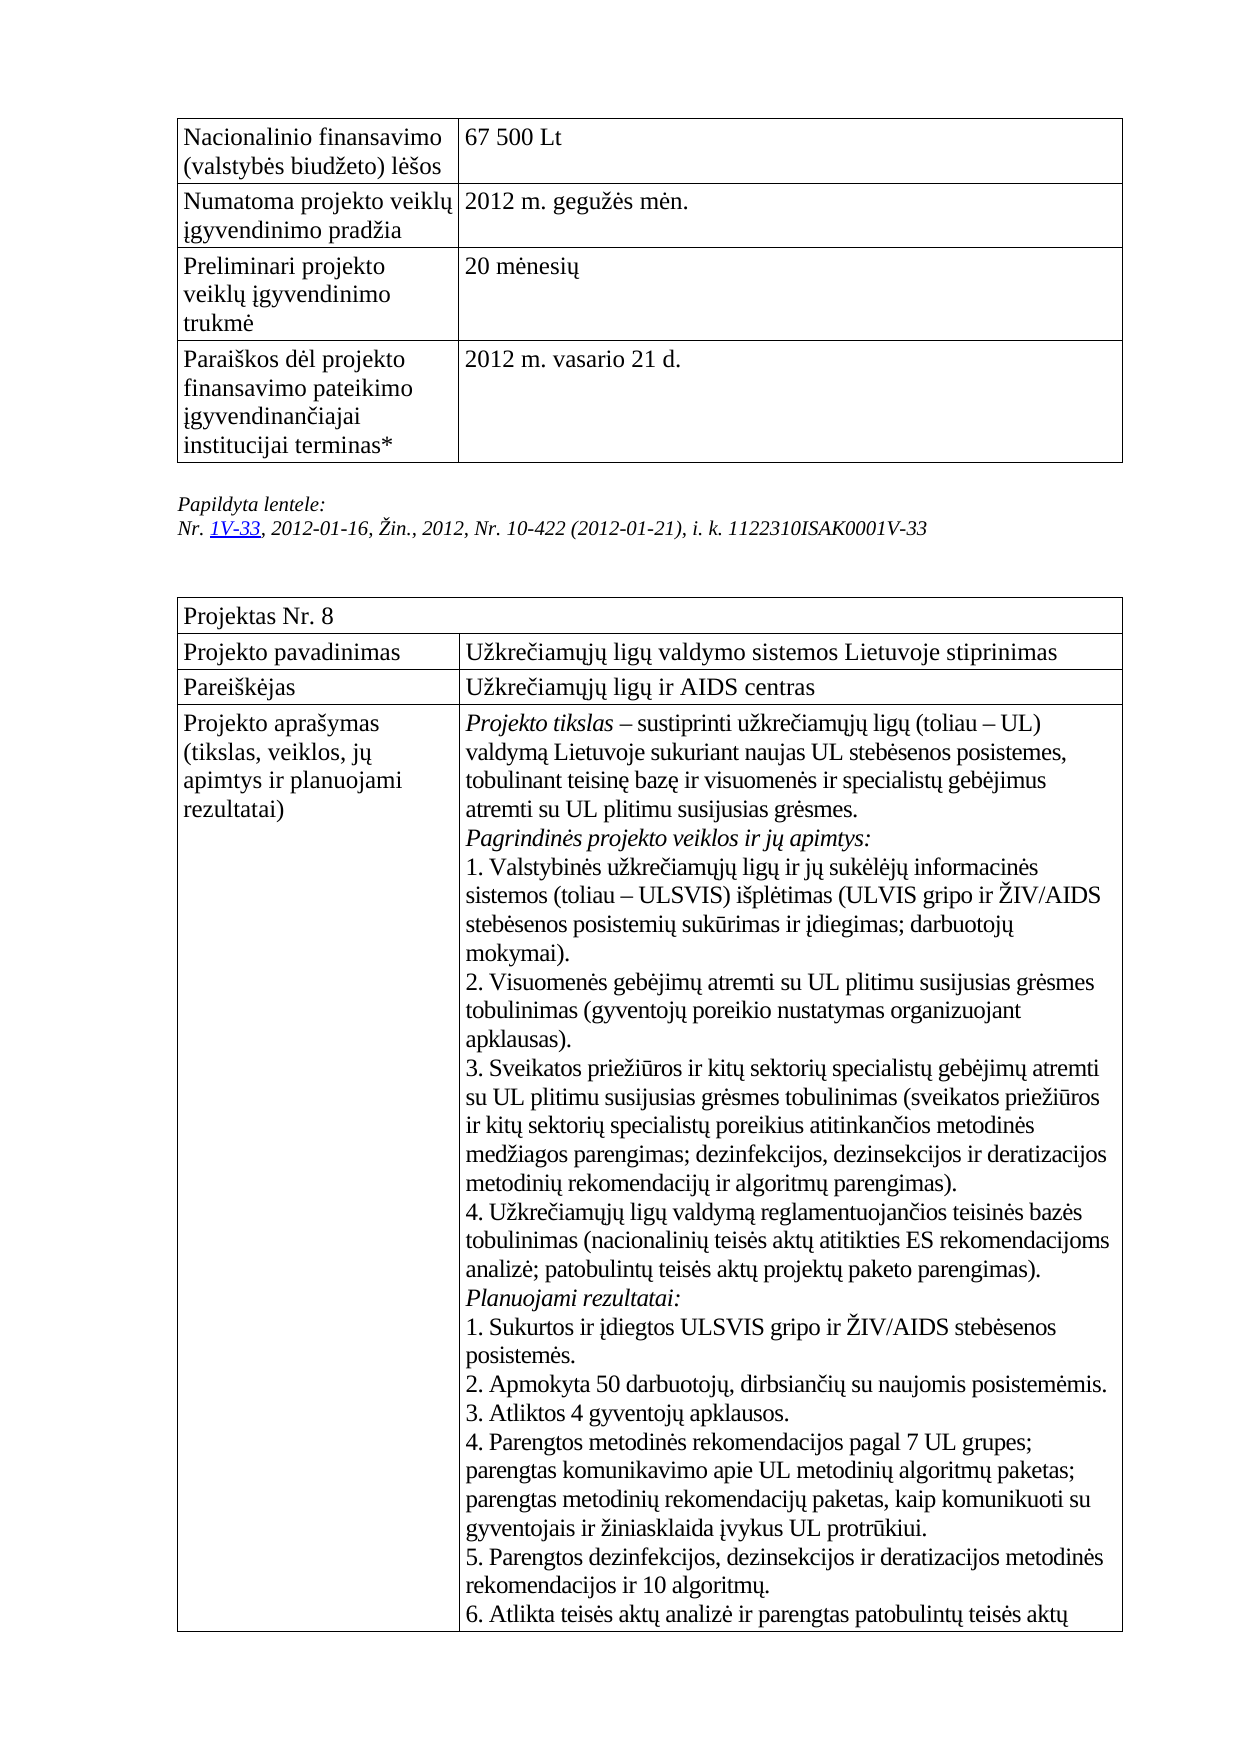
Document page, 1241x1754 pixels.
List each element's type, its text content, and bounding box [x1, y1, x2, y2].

table_cell 67 500 Lt [459, 119, 1122, 182]
table_cell 20 mėnesių [459, 248, 1122, 340]
text Nr. 1V-33, 2012-01-16, Žin., 2012, Nr. 10-422 (2012-01-21), i. k. 1122310ISAK0001V-33 [177, 516, 1122, 540]
table_cell Užkrečiamųjų ligų valdymo sistemos Lietuvoje stiprinimas [460, 634, 1122, 668]
table_cell 2012 m. gegužės mėn. [459, 184, 1122, 247]
table_cell Nacionalinio finansavimo (valstybės biudžeto) lėšos [178, 119, 458, 182]
table_header Projektas Nr. 8 [178, 598, 1122, 633]
text Papildyta lentele: [177, 492, 1122, 516]
table_cell Pareiškėjas [178, 670, 459, 704]
table_cell Projekto tikslas – sustiprinti užkrečiamųjų ligų (toliau – UL) valdymą Lietuvoje sukuriant naujas UL stebėsenos posistemes, tobulinant teisinę bazę ir visuomenės ir specialistų gebėjimus atremti su UL plitimu susijusias grėsmes. Pagrindinės projekto veiklos ir jų apimtys: 1. Valstybinės užkrečiamųjų ligų ir jų sukėlėjų informacinės sistemos (toliau – ULSVIS) išplėtimas (ULVIS gripo ir ŽIV/AIDS stebėsenos posistemių sukūrimas ir įdiegimas; darbuotojų mokymai). 2. Visuomenės gebėjimų atremti su UL plitimu susijusias grėsmes tobulinimas (gyventojų poreikio nustatymas organizuojant apklausas). 3. Sveikatos priežiūros ir kitų sektorių specialistų gebėjimų atremti su UL plitimu susijusias grėsmes tobulinimas (sveikatos priežiūros ir kitų sektorių specialistų poreikius atitinkančios metodinės medžiagos parengimas; dezinfekcijos, dezinsekcijos ir deratizacijos metodinių rekomendacijų ir algoritmų parengimas). 4. Užkrečiamųjų ligų valdymą reglamentuojančios teisinės bazės tobulinimas (nacionalinių teisės aktų atitikties ES rekomendacijoms analizė; patobulintų teisės aktų projektų paketo parengimas). Planuojami rezultatai: 1. Sukurtos ir įdiegtos ULSVIS gripo ir ŽIV/AIDS stebėsenos posistemės. 2. Apmokyta 50 darbuotojų, dirbsiančių su naujomis posistemėmis. 3. Atliktos 4 gyventojų apklausos. 4. Parengtos metodinės rekomendacijos pagal 7 UL grupes; parengtas komunikavimo apie UL metodinių algoritmų paketas; parengtas metodinių rekomendacijų paketas, kaip komunikuoti su gyventojais ir žiniasklaida įvykus UL protrūkiui. 5. Parengtos dezinfekcijos, dezinsekcijos ir deratizacijos metodinės rekomendacijos ir 10 algoritmų. 6. Atlikta teisės aktų analizė ir parengtas patobulintų teisės aktų [460, 705, 1122, 1631]
table_cell Preliminari projekto veiklų įgyvendinimo trukmė [178, 248, 458, 340]
table_cell Projekto pavadinimas [178, 634, 459, 668]
table_cell Paraiškos dėl projekto finansavimo pateikimo įgyvendinančiajai institucijai terminas* [178, 341, 458, 462]
table_cell Numatoma projekto veiklų įgyvendinimo pradžia [178, 184, 458, 247]
table_cell Projekto aprašymas (tikslas, veiklos, jų apimtys ir planuojami rezultatai) [178, 705, 459, 1631]
table_cell Užkrečiamųjų ligų ir AIDS centras [460, 670, 1122, 704]
table_cell 2012 m. vasario 21 d. [459, 341, 1122, 462]
